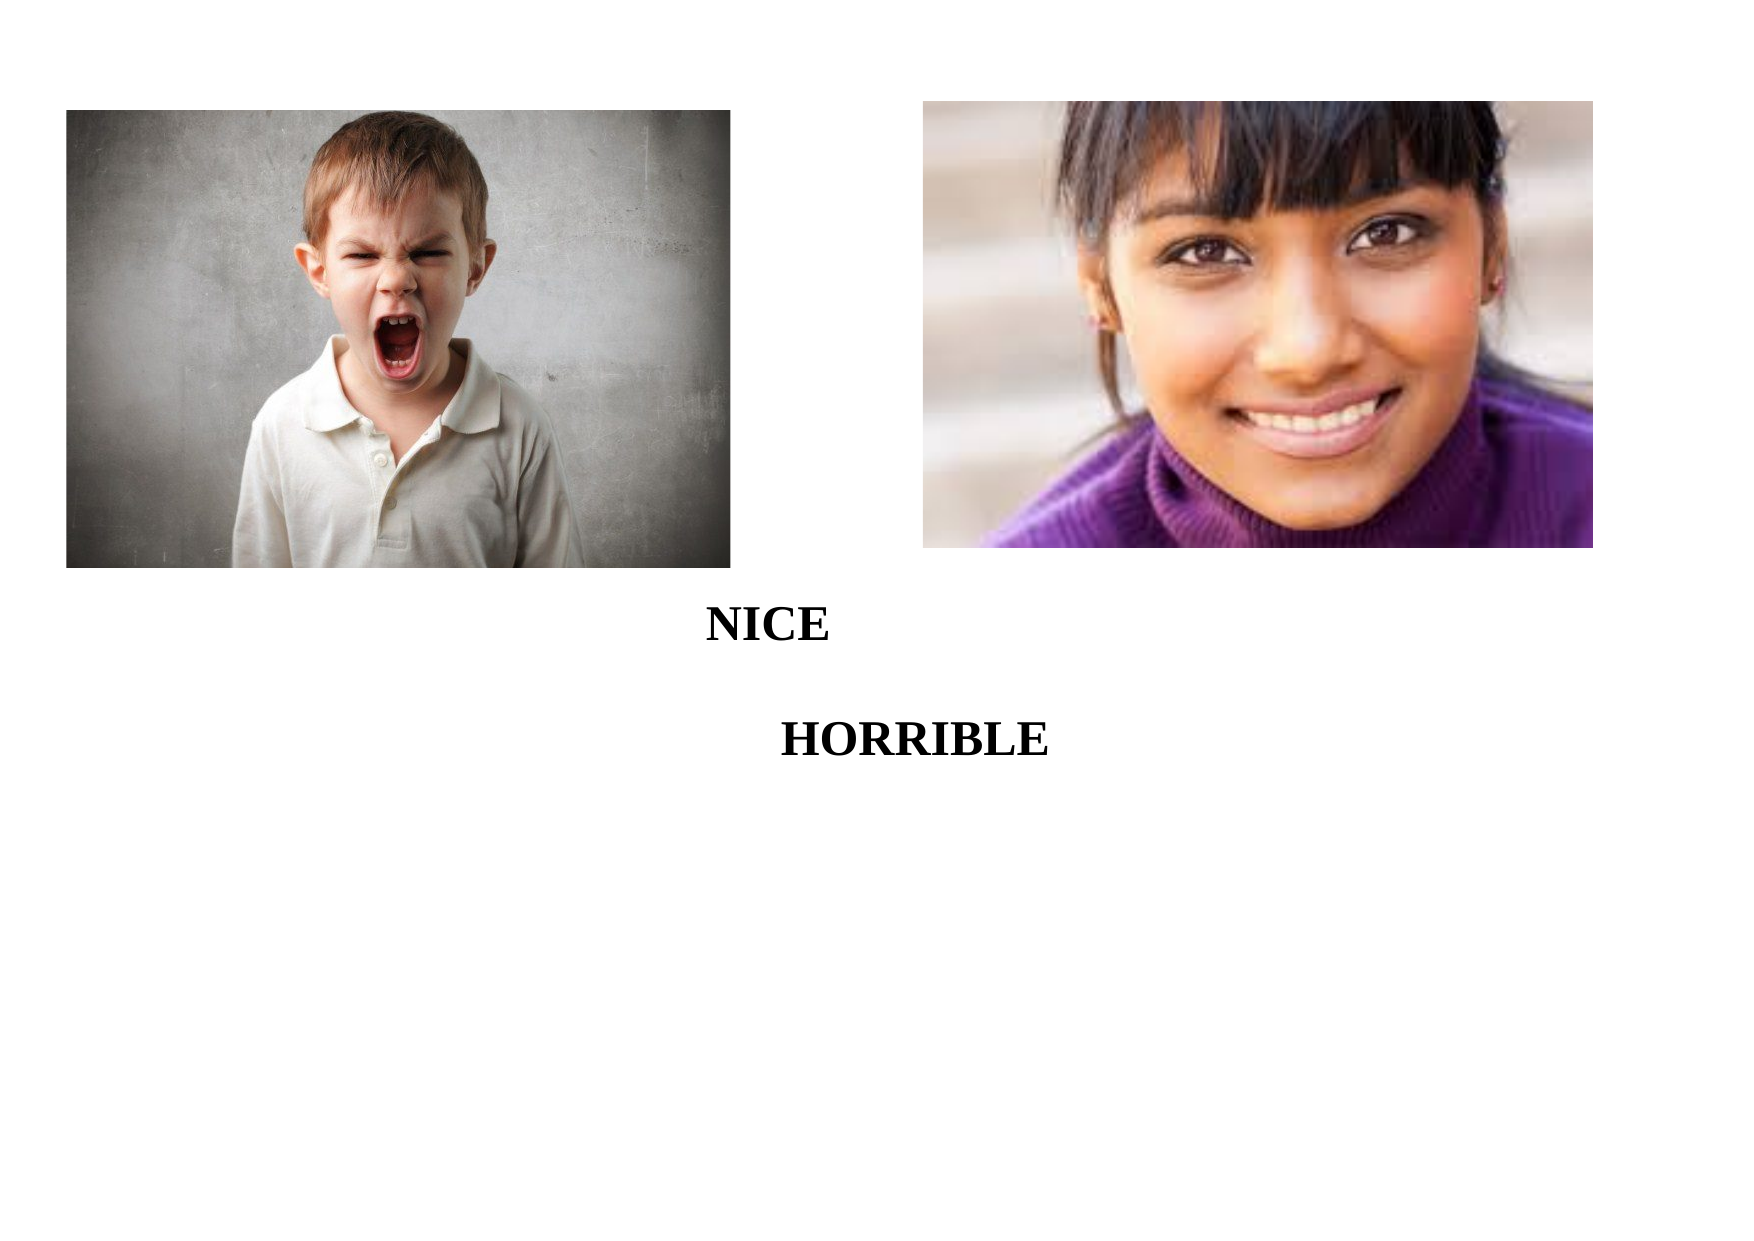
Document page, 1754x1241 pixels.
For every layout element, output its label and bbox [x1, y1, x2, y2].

picture [66, 110, 731, 568]
picture [922, 101, 1593, 548]
